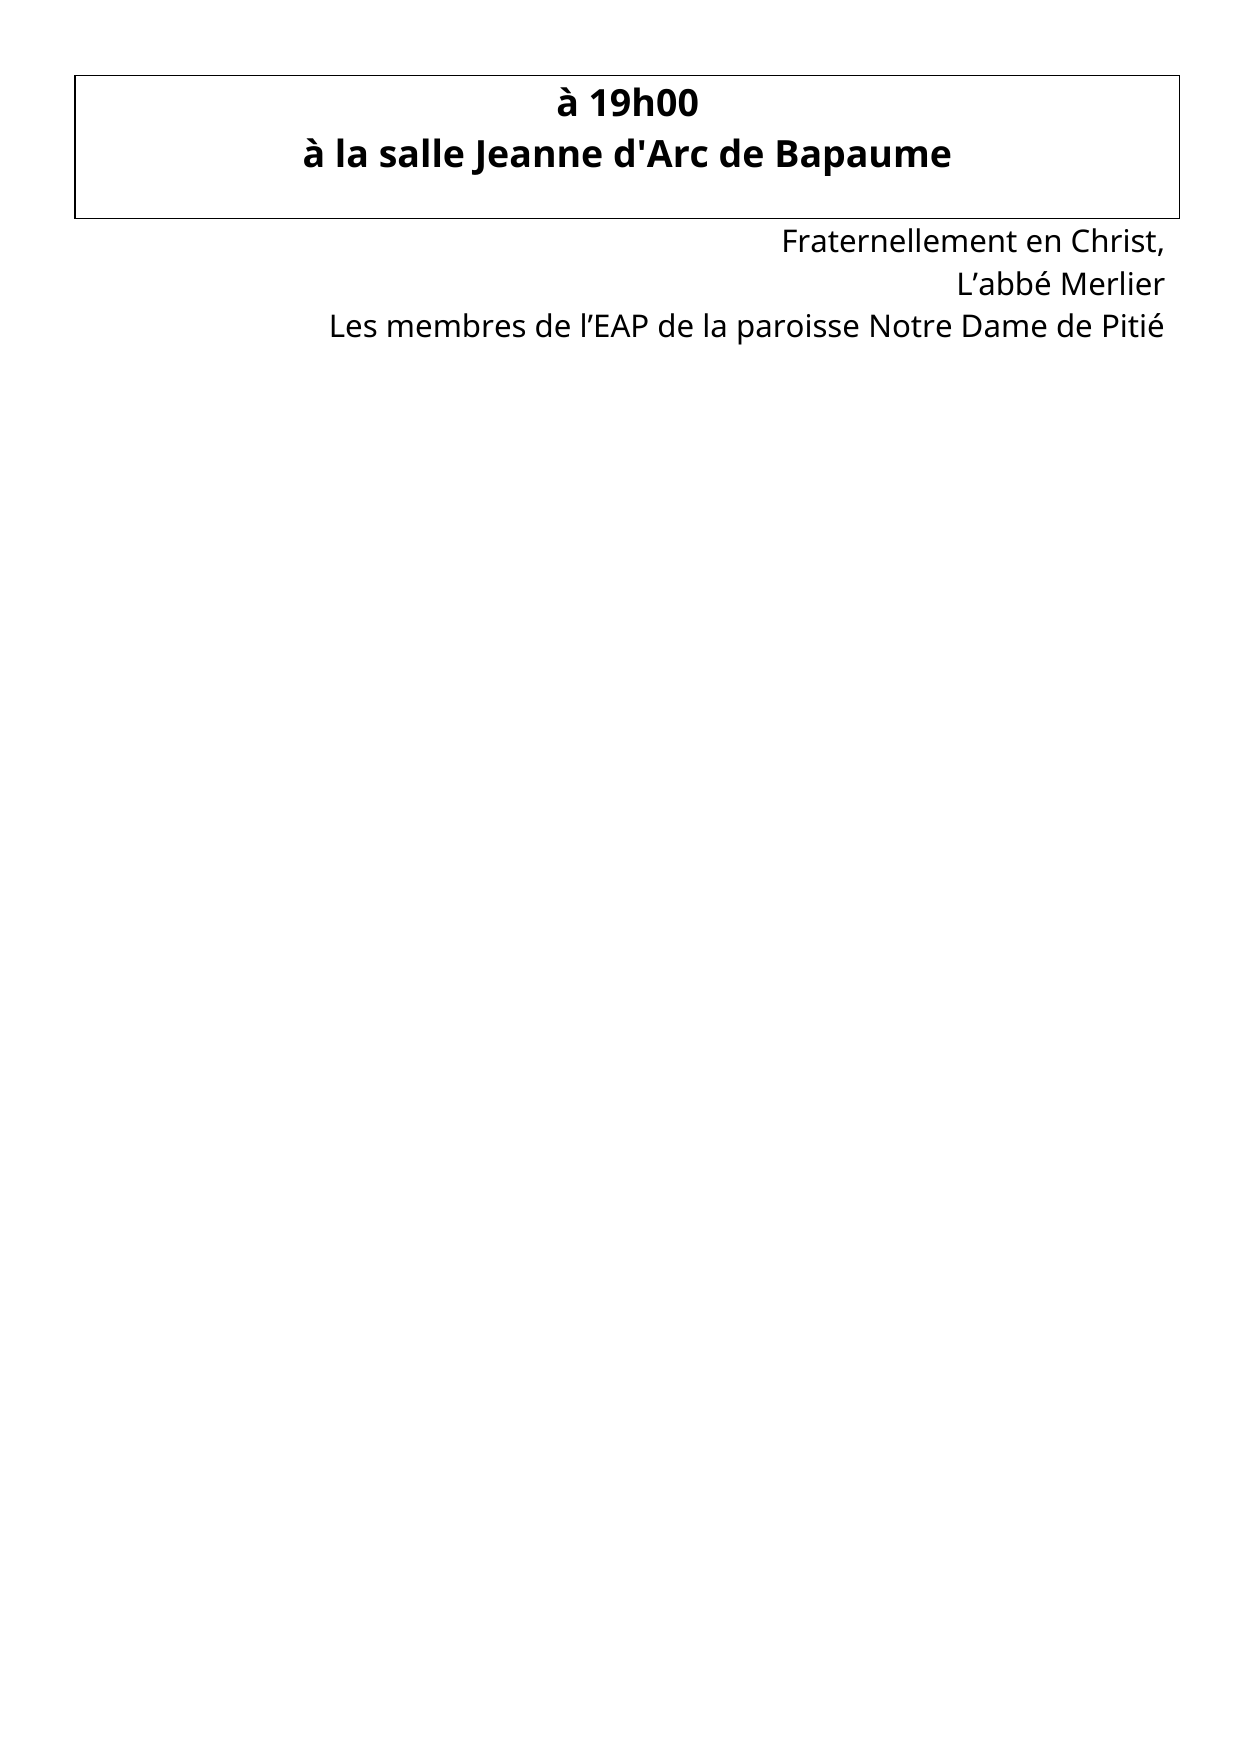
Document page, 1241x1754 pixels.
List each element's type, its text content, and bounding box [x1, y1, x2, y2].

text Les membres de l’EAP de la paroisse Notre Dame de Pitié [75, 304, 1165, 347]
table_header à 19h00 à la salle Jeanne d'Arc de Bapaume [76, 76, 1179, 218]
text L’abbé Merlier [75, 261, 1165, 304]
text Fraternellement en Christ, [75, 219, 1165, 261]
